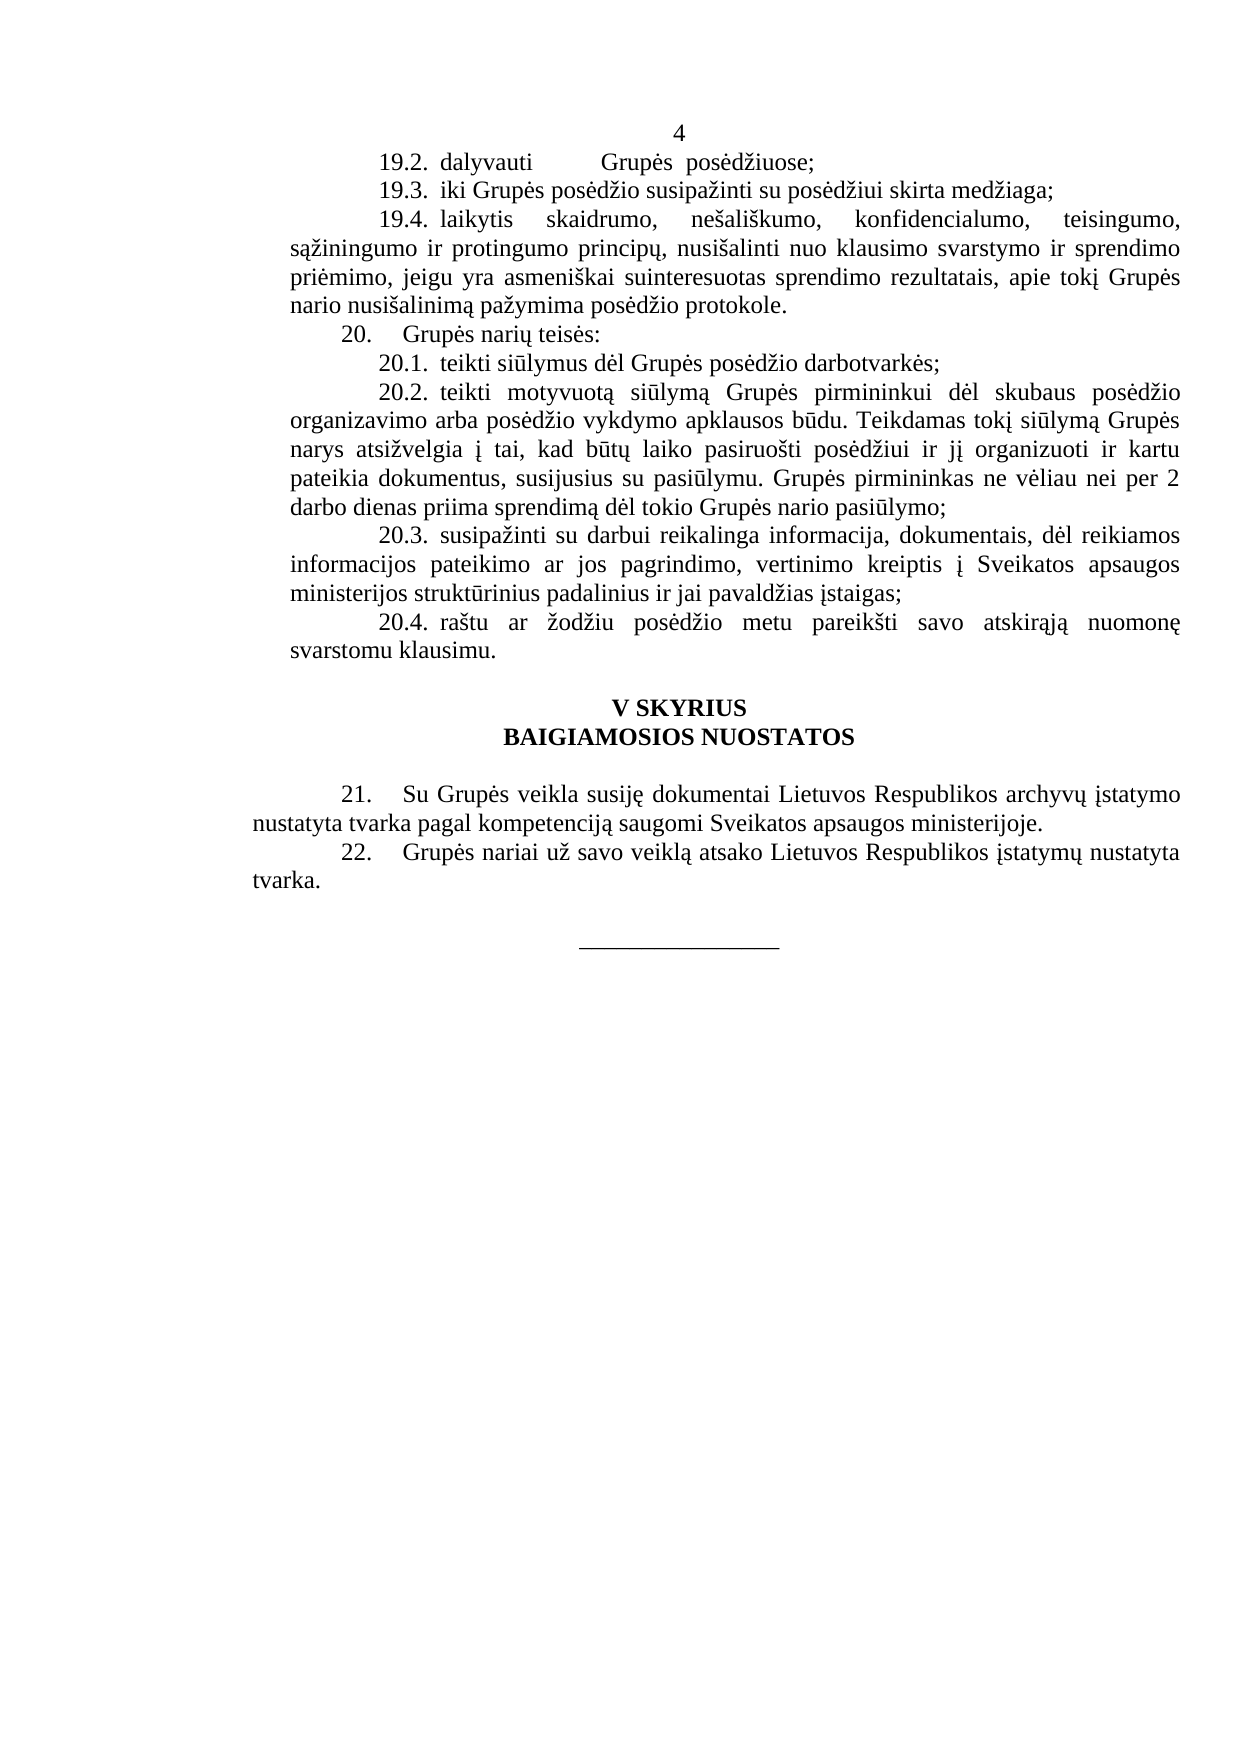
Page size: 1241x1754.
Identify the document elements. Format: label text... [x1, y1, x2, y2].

text 19.2. dalyvauti Grupės posėdžiuose; [290, 147, 1181, 176]
text 19.4. laikytis skaidrumo, nešališkumo, konfidencialumo, teisingumo, sąžiningumo ir protingumo principų, nusišalinti nuo klausimo svarstymo ir sprendimo priėmimo, jeigu yra asmeniškai suinteresuotas sprendimo rezultatais, apie tokį Grupės nario nusišalinimą pažymima posėdžio protokole. [290, 204, 1181, 319]
text 20.3. susipažinti su darbui reikalinga informacija, dokumentais, dėl reikiamos informacijos pateikimo ar jos pagrindimo, vertinimo kreiptis į Sveikatos apsaugos ministerijos struktūrinius padalinius ir jai pavaldžias įstaigas; [290, 521, 1181, 607]
text V SKYRIUS [177, 693, 1181, 722]
text 19.3. iki Grupės posėdžio susipažinti su posėdžiui skirta medžiaga; [290, 176, 1181, 204]
text ________________ [177, 923, 1181, 952]
text 21. Su Grupės veikla susiję dokumentai Lietuvos Respublikos archyvų įstatymo nustatyta tvarka pagal kompetenciją saugomi Sveikatos apsaugos ministerijoje. [252, 779, 1181, 837]
text 20.4. raštu ar žodžiu posėdžio metu pareikšti savo atskirąją nuomonę svarstomu klausimu. [290, 607, 1181, 664]
text 20.1. teikti siūlymus dėl Grupės posėdžio darbotvarkės; [290, 348, 1181, 377]
text BAIGIAMOSIOS NUOSTATOS [177, 722, 1181, 751]
text 20.2. teikti motyvuotą siūlymą Grupės pirmininkui dėl skubaus posėdžio organizavimo arba posėdžio vykdymo apklausos būdu. Teikdamas tokį siūlymą Grupės narys atsižvelgia į tai, kad būtų laiko pasiruošti posėdžiui ir jį organizuoti ir kartu pateikia dokumentus, susijusius su pasiūlymu. Grupės pirmininkas ne vėliau nei per 2 darbo dienas priima sprendimą dėl tokio Grupės nario pasiūlymo; [290, 377, 1181, 521]
text 20. Grupės narių teisės: [252, 319, 1181, 348]
text 22. Grupės nariai už savo veiklą atsako Lietuvos Respublikos įstatymų nustatyta tvarka. [252, 837, 1181, 894]
